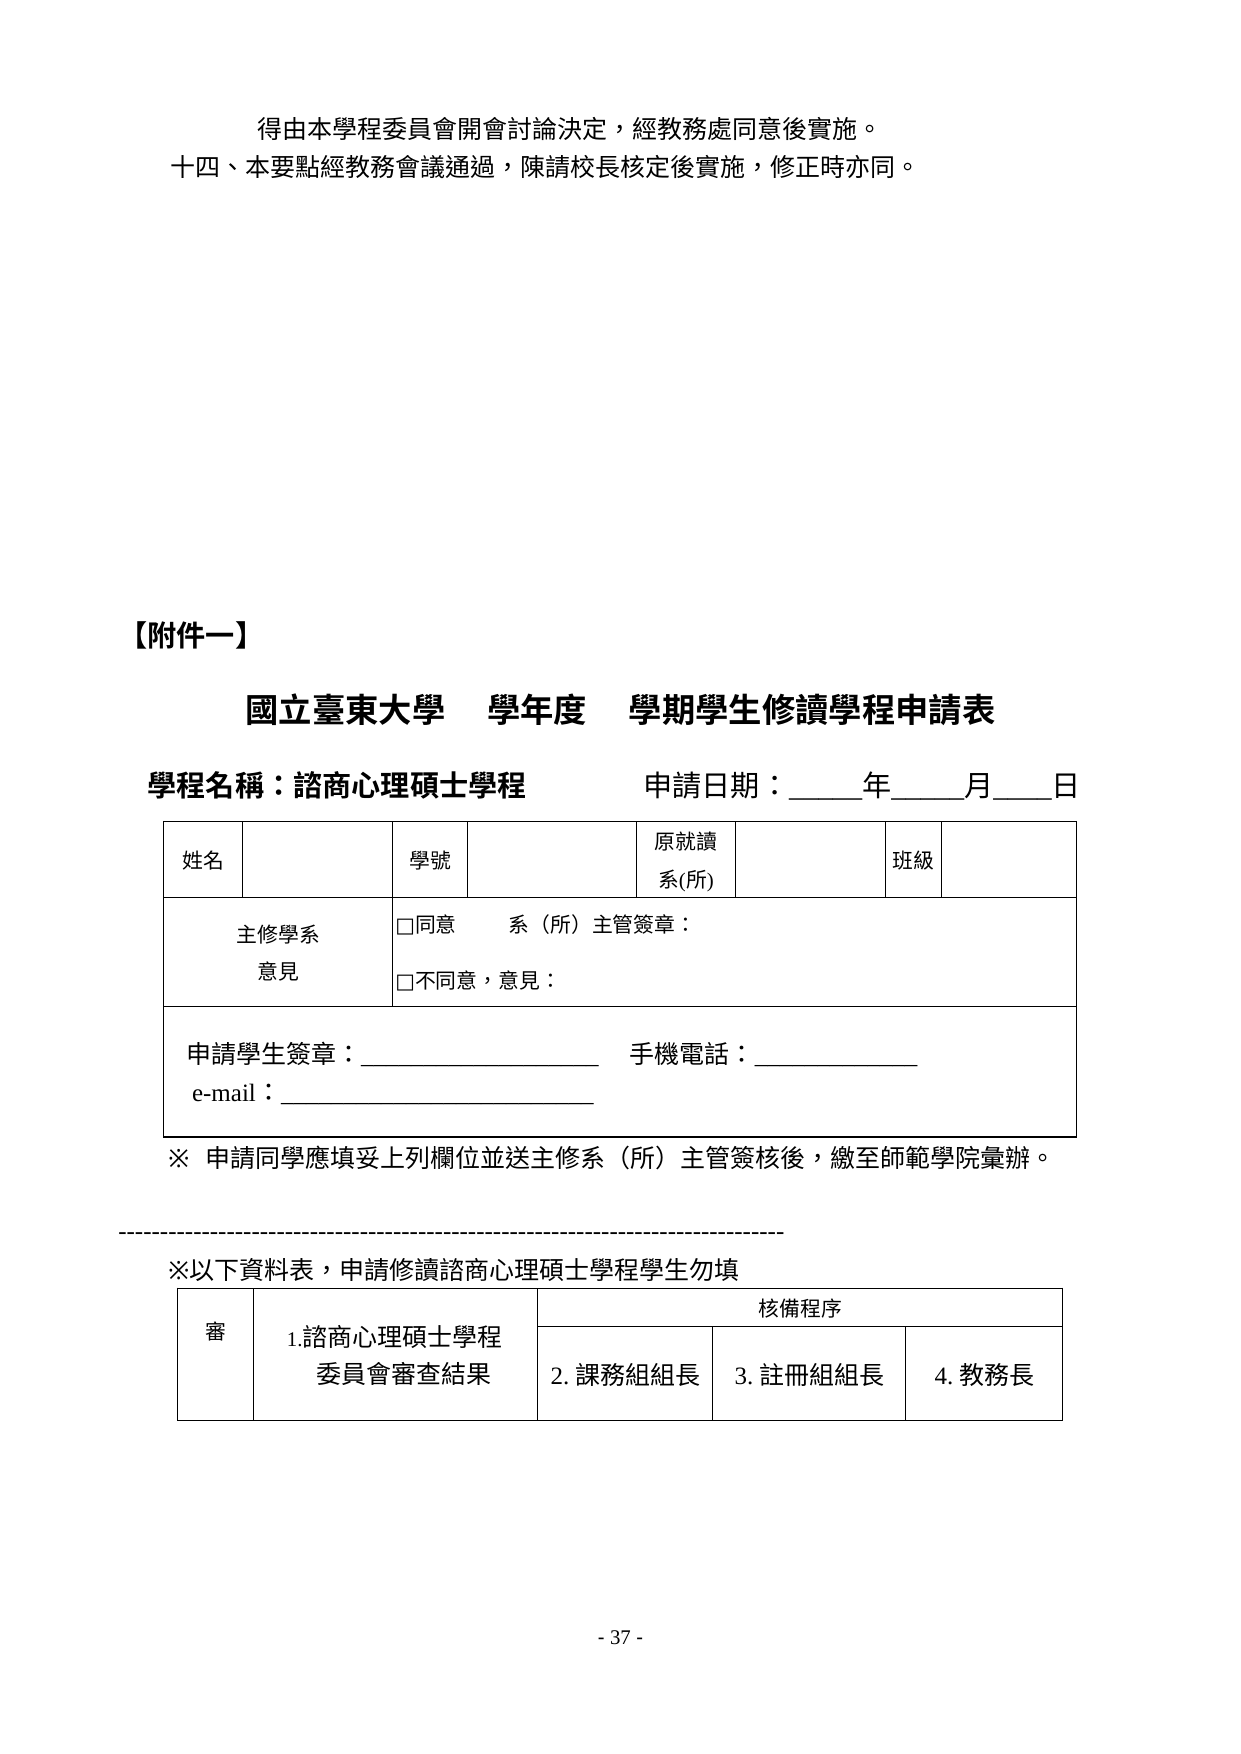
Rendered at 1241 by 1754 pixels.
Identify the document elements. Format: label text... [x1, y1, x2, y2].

table_cell 主修學系 意見 [164, 898, 392, 1006]
table_header 姓名 [164, 822, 242, 897]
table_cell 3. 註冊組組長 [713, 1327, 905, 1420]
table_header [736, 822, 885, 897]
text 學程名稱：諮商心理碩士學程 申請日期：_____年_____月____日 [118, 746, 1122, 821]
table_header 審 [178, 1289, 253, 1420]
table_header 原就讀 系(所) [637, 822, 735, 897]
table_cell 2. 課務組組長 [538, 1327, 712, 1420]
text -------------------------------------------------------------------------------- [118, 1212, 1122, 1250]
table_cell 4. 教務長 [906, 1327, 1062, 1420]
table_header 1.諮商心理碩士學程 委員會審查結果 [254, 1289, 537, 1420]
table_cell □同意 系（所）主管簽章： □不同意，意見： [393, 898, 1076, 1006]
table_header 班級 [886, 822, 941, 897]
list 申請同學應填妥上列欄位並送主修系（所）主管簽核後，繳至師範學院彙辦。 [168, 1137, 1122, 1175]
table_header [243, 822, 392, 897]
table_header [468, 822, 636, 897]
text 【附件一】 [118, 596, 1122, 671]
table_header 學號 [393, 822, 467, 897]
text 國立臺東大學 學年度 學期學生修讀學程申請表 [118, 671, 1122, 746]
text 得由本學程委員會開會討論決定，經教務處同意後實施。 [218, 105, 1122, 147]
table_header [942, 822, 1076, 897]
text 十四、本要點經教務會議通過，陳請校長核定後實施，修正時亦同。 [118, 147, 1122, 183]
table_cell 申請學生簽章：___________________ 手機電話：_____________ e-mail：_________________________ [164, 1007, 1076, 1136]
text ※以下資料表，申請修讀諮商心理碩士學程學生勿填 [118, 1250, 1122, 1287]
table_header 核備程序 [538, 1289, 1062, 1326]
